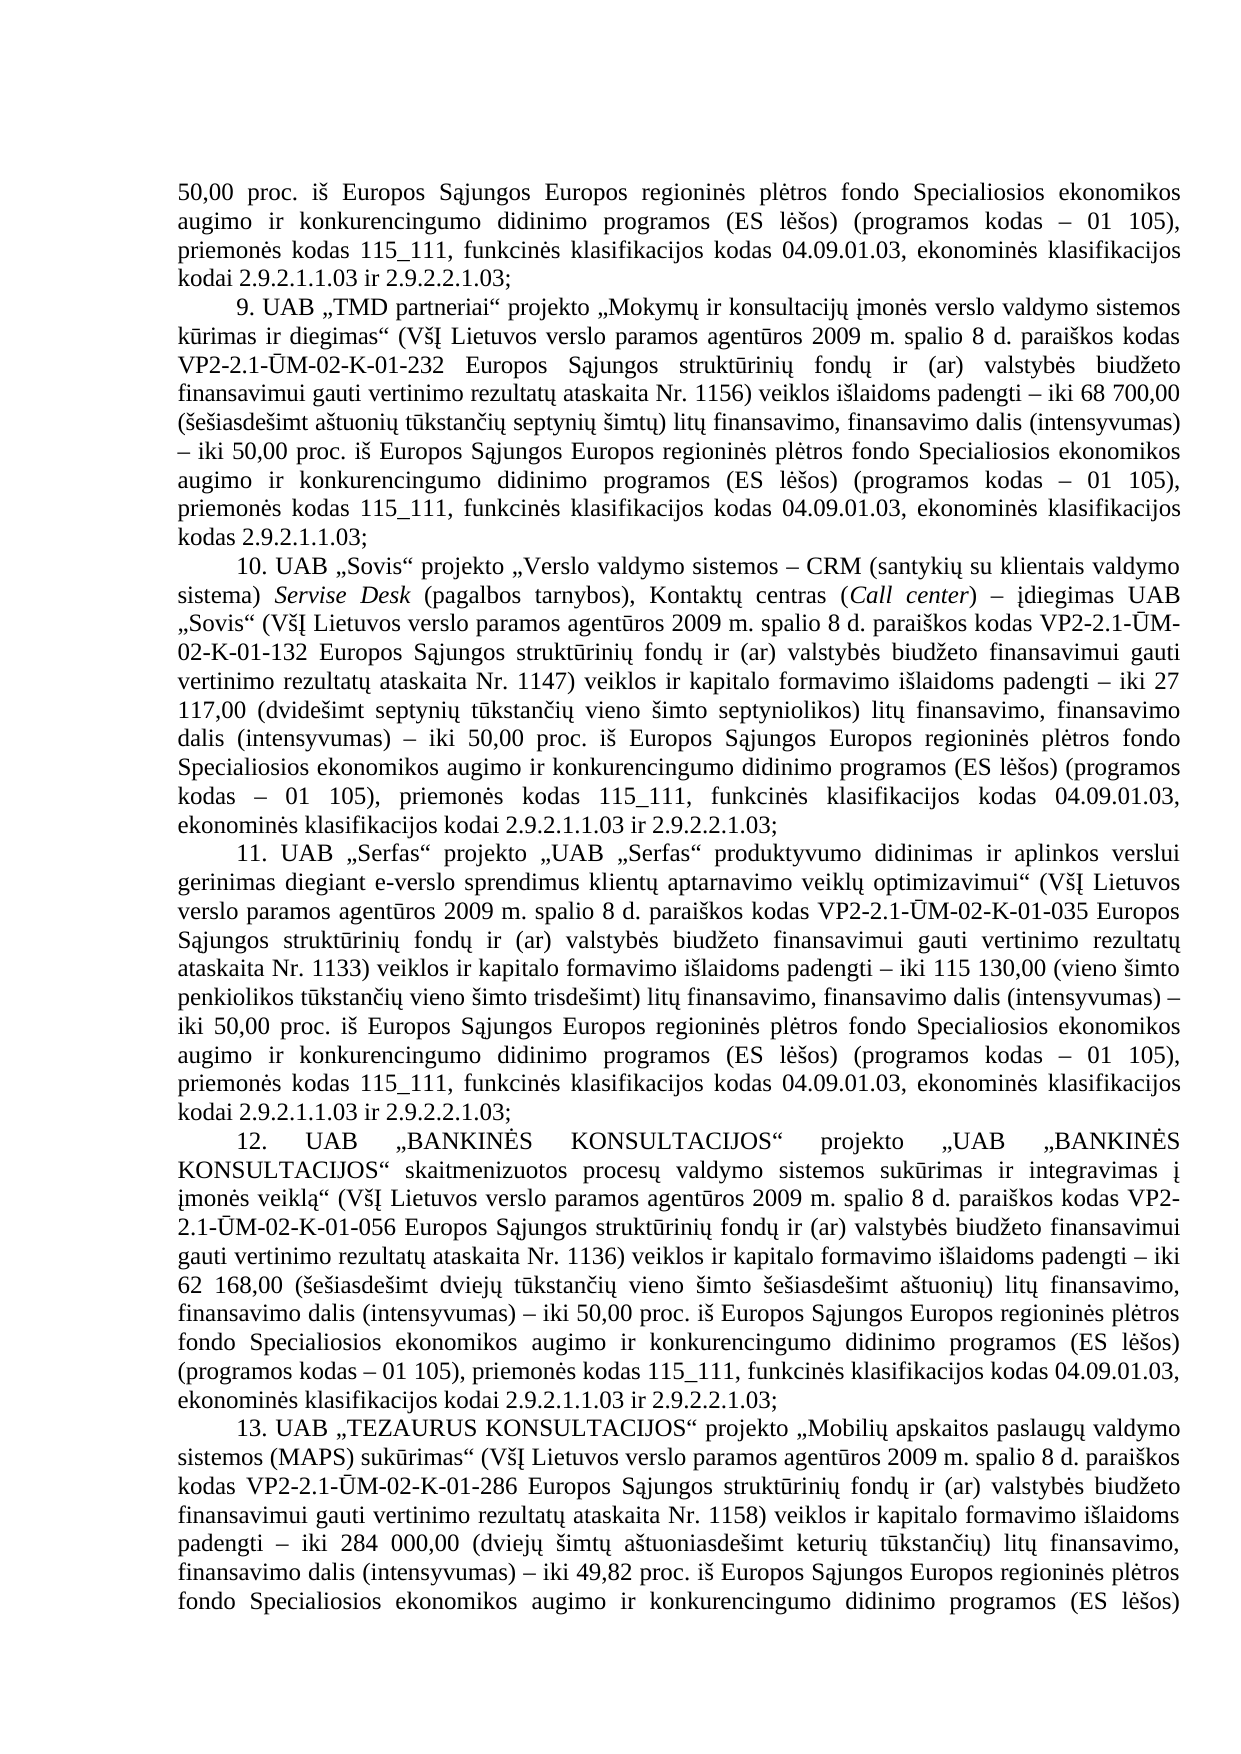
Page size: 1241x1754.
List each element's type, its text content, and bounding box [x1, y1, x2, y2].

text 11. UAB „Serfas“ projekto „UAB „Serfas“ produktyvumo didinimas ir aplinkos verslui gerinimas diegiant e-verslo sprendimus klientų aptarnavimo veiklų optimizavimui“ (VšĮ Lietuvos verslo paramos agentūros 2009 m. spalio 8 d. paraiškos kodas VP2-2.1-ŪM-02-K-01-035 Europos Sąjungos struktūrinių fondų ir (ar) valstybės biudžeto finansavimui gauti vertinimo rezultatų ataskaita Nr. 1133) veiklos ir kapitalo formavimo išlaidoms padengti – iki 115 130,00 (vieno šimto penkiolikos tūkstančių vieno šimto trisdešimt) litų finansavimo, finansavimo dalis (intensyvumas) – iki 50,00 proc. iš Europos Sąjungos Europos regioninės plėtros fondo Specialiosios ekonomikos augimo ir konkurencingumo didinimo programos (ES lėšos) (programos kodas – 01 105), priemonės kodas 115_111, funkcinės klasifikacijos kodas 04.09.01.03, ekonominės klasifikacijos kodai 2.9.2.1.1.03 ir 2.9.2.2.1.03; [177, 838, 1181, 1126]
text 13. UAB „TEZAURUS KONSULTACIJOS“ projekto „Mobilių apskaitos paslaugų valdymo sistemos (MAPS) sukūrimas“ (VšĮ Lietuvos verslo paramos agentūros 2009 m. spalio 8 d. paraiškos kodas VP2-2.1-ŪM-02-K-01-286 Europos Sąjungos struktūrinių fondų ir (ar) valstybės biudžeto finansavimui gauti vertinimo rezultatų ataskaita Nr. 1158) veiklos ir kapitalo formavimo išlaidoms padengti – iki 284 000,00 (dviejų šimtų aštuoniasdešimt keturių tūkstančių) litų finansavimo, finansavimo dalis (intensyvumas) – iki 49,82 proc. iš Europos Sąjungos Europos regioninės plėtros fondo Specialiosios ekonomikos augimo ir konkurencingumo didinimo programos (ES lėšos) [177, 1413, 1181, 1615]
text 12. UAB „BANKINĖS KONSULTACIJOS“ projekto „UAB „BANKINĖS KONSULTACIJOS“ skaitmenizuotos procesų valdymo sistemos sukūrimas ir integravimas į įmonės veiklą“ (VšĮ Lietuvos verslo paramos agentūros 2009 m. spalio 8 d. paraiškos kodas VP2-2.1-ŪM-02-K-01-056 Europos Sąjungos struktūrinių fondų ir (ar) valstybės biudžeto finansavimui gauti vertinimo rezultatų ataskaita Nr. 1136) veiklos ir kapitalo formavimo išlaidoms padengti – iki 62 168,00 (šešiasdešimt dviejų tūkstančių vieno šimto šešiasdešimt aštuonių) litų finansavimo, finansavimo dalis (intensyvumas) – iki 50,00 proc. iš Europos Sąjungos Europos regioninės plėtros fondo Specialiosios ekonomikos augimo ir konkurencingumo didinimo programos (ES lėšos) (programos kodas – 01 105), priemonės kodas 115_111, funkcinės klasifikacijos kodas 04.09.01.03, ekonominės klasifikacijos kodai 2.9.2.1.1.03 ir 2.9.2.2.1.03; [177, 1126, 1181, 1413]
text 9. UAB „TMD partneriai“ projekto „Mokymų ir konsultacijų įmonės verslo valdymo sistemos kūrimas ir diegimas“ (VšĮ Lietuvos verslo paramos agentūros 2009 m. spalio 8 d. paraiškos kodas VP2-2.1-ŪM-02-K-01-232 Europos Sąjungos struktūrinių fondų ir (ar) valstybės biudžeto finansavimui gauti vertinimo rezultatų ataskaita Nr. 1156) veiklos išlaidoms padengti – iki 68 700,00 (šešiasdešimt aštuonių tūkstančių septynių šimtų) litų finansavimo, finansavimo dalis (intensyvumas) – iki 50,00 proc. iš Europos Sąjungos Europos regioninės plėtros fondo Specialiosios ekonomikos augimo ir konkurencingumo didinimo programos (ES lėšos) (programos kodas – 01 105), priemonės kodas 115_111, funkcinės klasifikacijos kodas 04.09.01.03, ekonominės klasifikacijos kodas 2.9.2.1.1.03; [177, 292, 1181, 551]
text 50,00 proc. iš Europos Sąjungos Europos regioninės plėtros fondo Specialiosios ekonomikos augimo ir konkurencingumo didinimo programos (ES lėšos) (programos kodas – 01 105), priemonės kodas 115_111, funkcinės klasifikacijos kodas 04.09.01.03, ekonominės klasifikacijos kodai 2.9.2.1.1.03 ir 2.9.2.2.1.03; [177, 177, 1181, 292]
text 10. UAB „Sovis“ projekto „Verslo valdymo sistemos – CRM (santykių su klientais valdymo sistema) Servise Desk (pagalbos tarnybos), Kontaktų centras (Call center) – įdiegimas UAB „Sovis“ (VšĮ Lietuvos verslo paramos agentūros 2009 m. spalio 8 d. paraiškos kodas VP2-2.1-ŪM-02-K-01-132 Europos Sąjungos struktūrinių fondų ir (ar) valstybės biudžeto finansavimui gauti vertinimo rezultatų ataskaita Nr. 1147) veiklos ir kapitalo formavimo išlaidoms padengti – iki 27 117,00 (dvidešimt septynių tūkstančių vieno šimto septyniolikos) litų finansavimo, finansavimo dalis (intensyvumas) – iki 50,00 proc. iš Europos Sąjungos Europos regioninės plėtros fondo Specialiosios ekonomikos augimo ir konkurencingumo didinimo programos (ES lėšos) (programos kodas – 01 105), priemonės kodas 115_111, funkcinės klasifikacijos kodas 04.09.01.03, ekonominės klasifikacijos kodai 2.9.2.1.1.03 ir 2.9.2.2.1.03; [177, 551, 1181, 838]
